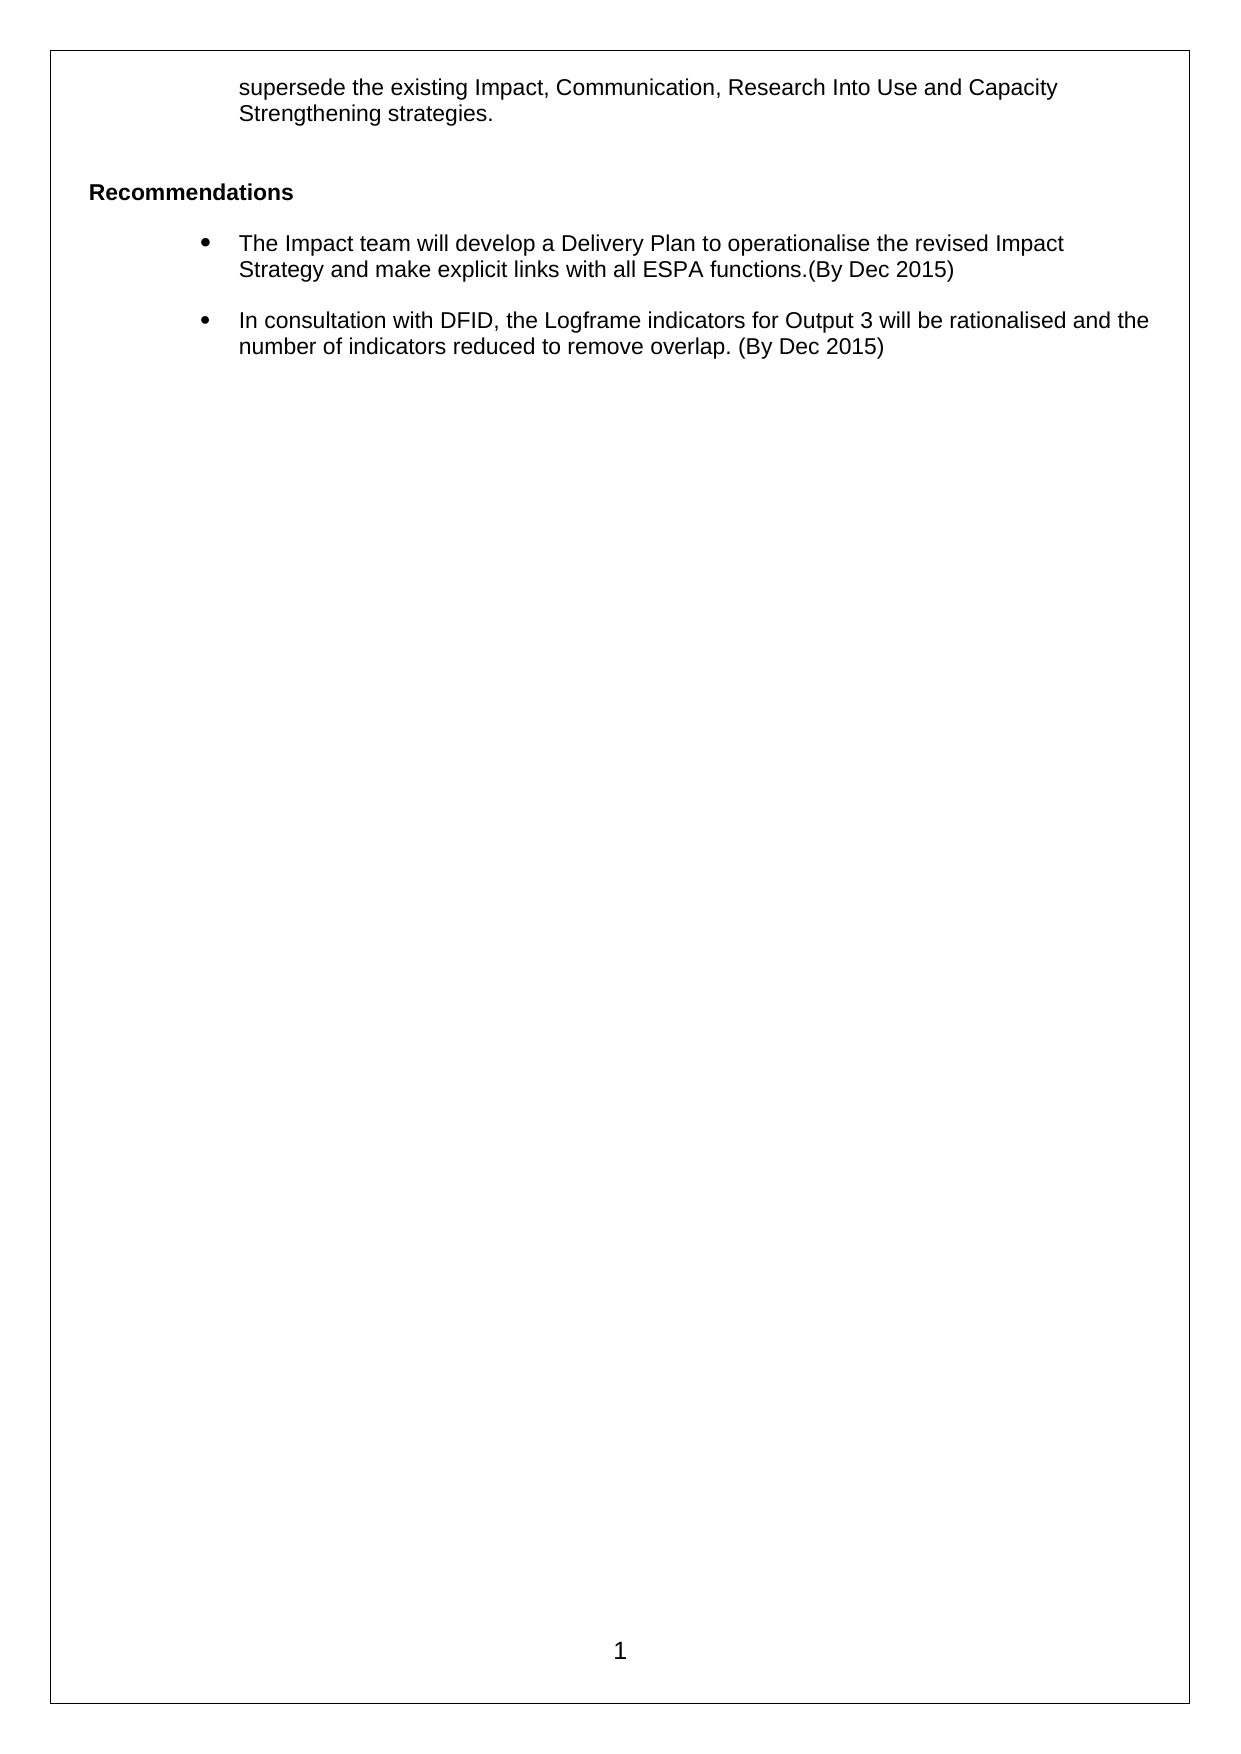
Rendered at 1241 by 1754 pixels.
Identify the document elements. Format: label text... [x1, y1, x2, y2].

list In consultation with DFID, the Logframe indicators for Output 3 will be rationalised and the number of indicators reduced to remove overlap. (By Dec 2015) [201, 307, 1152, 359]
text Recommendations [89, 179, 1152, 206]
list The Impact team will develop a Delivery Plan to operationalise the revised Impact Strategy and make explicit links with all ESPA functions.(By Dec 2015) [201, 229, 1152, 283]
list supersede the existing Impact, Communication, Research Into Use and Capacity Strengthening strategies. [201, 74, 1152, 127]
